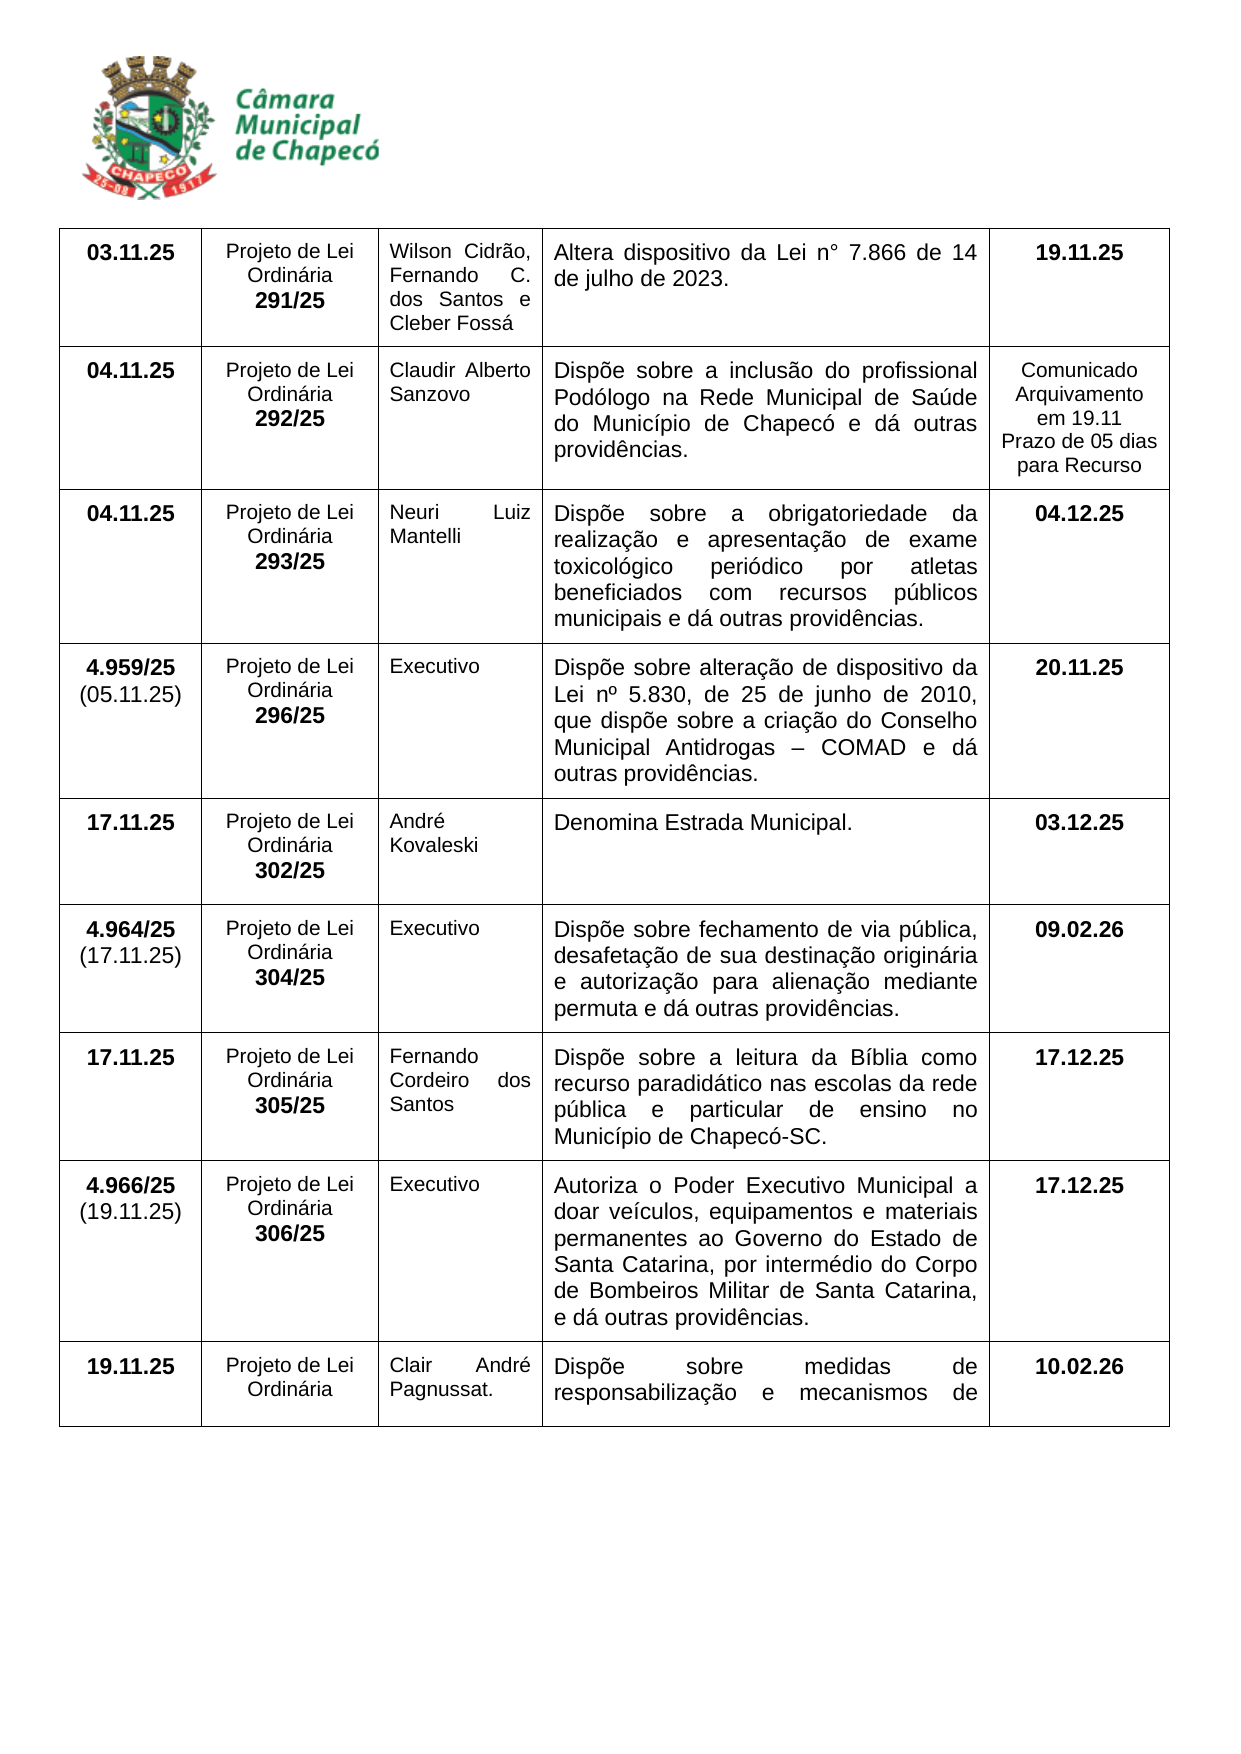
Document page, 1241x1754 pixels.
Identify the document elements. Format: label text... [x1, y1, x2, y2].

table_cell 17.12.25 [990, 1161, 1169, 1341]
picture [81, 56, 379, 200]
table_cell Executivo [379, 1161, 542, 1341]
table_cell 03.12.25 [990, 799, 1169, 904]
table_cell 17.12.25 [990, 1033, 1169, 1160]
table_cell Projeto de Lei Ordinária 302/25 [202, 799, 378, 904]
table_cell 10.02.26 [990, 1342, 1169, 1426]
table_cell Clair André Pagnussat. [379, 1342, 542, 1426]
table_cell Executivo [379, 905, 542, 1032]
table_cell Dispõe sobre alteração de dispositivo da Lei nº 5.830, de 25 de junho de 2010, que dispõe sobre a criação do Conselho Municipal Antidrogas – COMAD e dá outras providências. [543, 644, 989, 797]
table_cell 17.11.25 [60, 799, 201, 904]
table_cell 09.02.26 [990, 905, 1169, 1032]
table_cell 04.11.25 [60, 347, 201, 488]
table_cell 17.11.25 [60, 1033, 201, 1160]
table_cell Projeto de Lei Ordinária 306/25 [202, 1161, 378, 1341]
table_cell Dispõe sobre fechamento de via pública, desafetação de sua destinação originária e autorização para alienação mediante permuta e dá outras providências. [543, 905, 989, 1032]
table_cell 04.12.25 [990, 490, 1169, 643]
table_cell Claudir Alberto Sanzovo [379, 347, 542, 488]
table_cell Dispõe sobre medidas de responsabilização e mecanismos de [543, 1342, 989, 1426]
table_cell Autoriza o Poder Executivo Municipal a doar veículos, equipamentos e materiais permanentes ao Governo do Estado de Santa Catarina, por intermédio do Corpo de Bombeiros Militar de Santa Catarina, e dá outras providências. [543, 1161, 989, 1341]
table_cell Projeto de Lei Ordinária 305/25 [202, 1033, 378, 1160]
table_cell Fernando Cordeiro dos Santos [379, 1033, 542, 1160]
table_cell Projeto de Lei Ordinária 292/25 [202, 347, 378, 488]
table_cell Dispõe sobre a inclusão do profissional Podólogo na Rede Municipal de Saúde do Município de Chapecó e dá outras providências. [543, 347, 989, 488]
table_cell Executivo [379, 644, 542, 797]
table_cell 03.11.25 [60, 229, 201, 346]
table_cell Dispõe sobre a leitura da Bíblia como recurso paradidático nas escolas da rede pública e particular de ensino no Município de Chapecó-SC. [543, 1033, 989, 1160]
table_cell Projeto de Lei Ordinária 293/25 [202, 490, 378, 643]
table_cell 4.964/25 (17.11.25) [60, 905, 201, 1032]
table_cell Denomina Estrada Municipal. [543, 799, 989, 904]
table_cell Projeto de Lei Ordinária 304/25 [202, 905, 378, 1032]
table_cell Comunicado Arquivamento em 19.11 Prazo de 05 dias para Recurso [990, 347, 1169, 488]
table_cell 04.11.25 [60, 490, 201, 643]
table_cell André Kovaleski [379, 799, 542, 904]
table_cell Projeto de Lei Ordinária [202, 1342, 378, 1426]
table_cell Wilson Cidrão, Fernando C. dos Santos e Cleber Fossá [379, 229, 542, 346]
table_cell Neuri Luiz Mantelli [379, 490, 542, 643]
table_cell 19.11.25 [990, 229, 1169, 346]
table_cell 4.966/25 (19.11.25) [60, 1161, 201, 1341]
table_cell Altera dispositivo da Lei n° 7.866 de 14 de julho de 2023. [543, 229, 989, 346]
table_cell 19.11.25 [60, 1342, 201, 1426]
table_cell 20.11.25 [990, 644, 1169, 797]
table_cell Projeto de Lei Ordinária 291/25 [202, 229, 378, 346]
table_cell 4.959/25 (05.11.25) [60, 644, 201, 797]
table_cell Dispõe sobre a obrigatoriedade da realização e apresentação de exame toxicológico periódico por atletas beneficiados com recursos públicos municipais e dá outras providências. [543, 490, 989, 643]
table_cell Projeto de Lei Ordinária 296/25 [202, 644, 378, 797]
